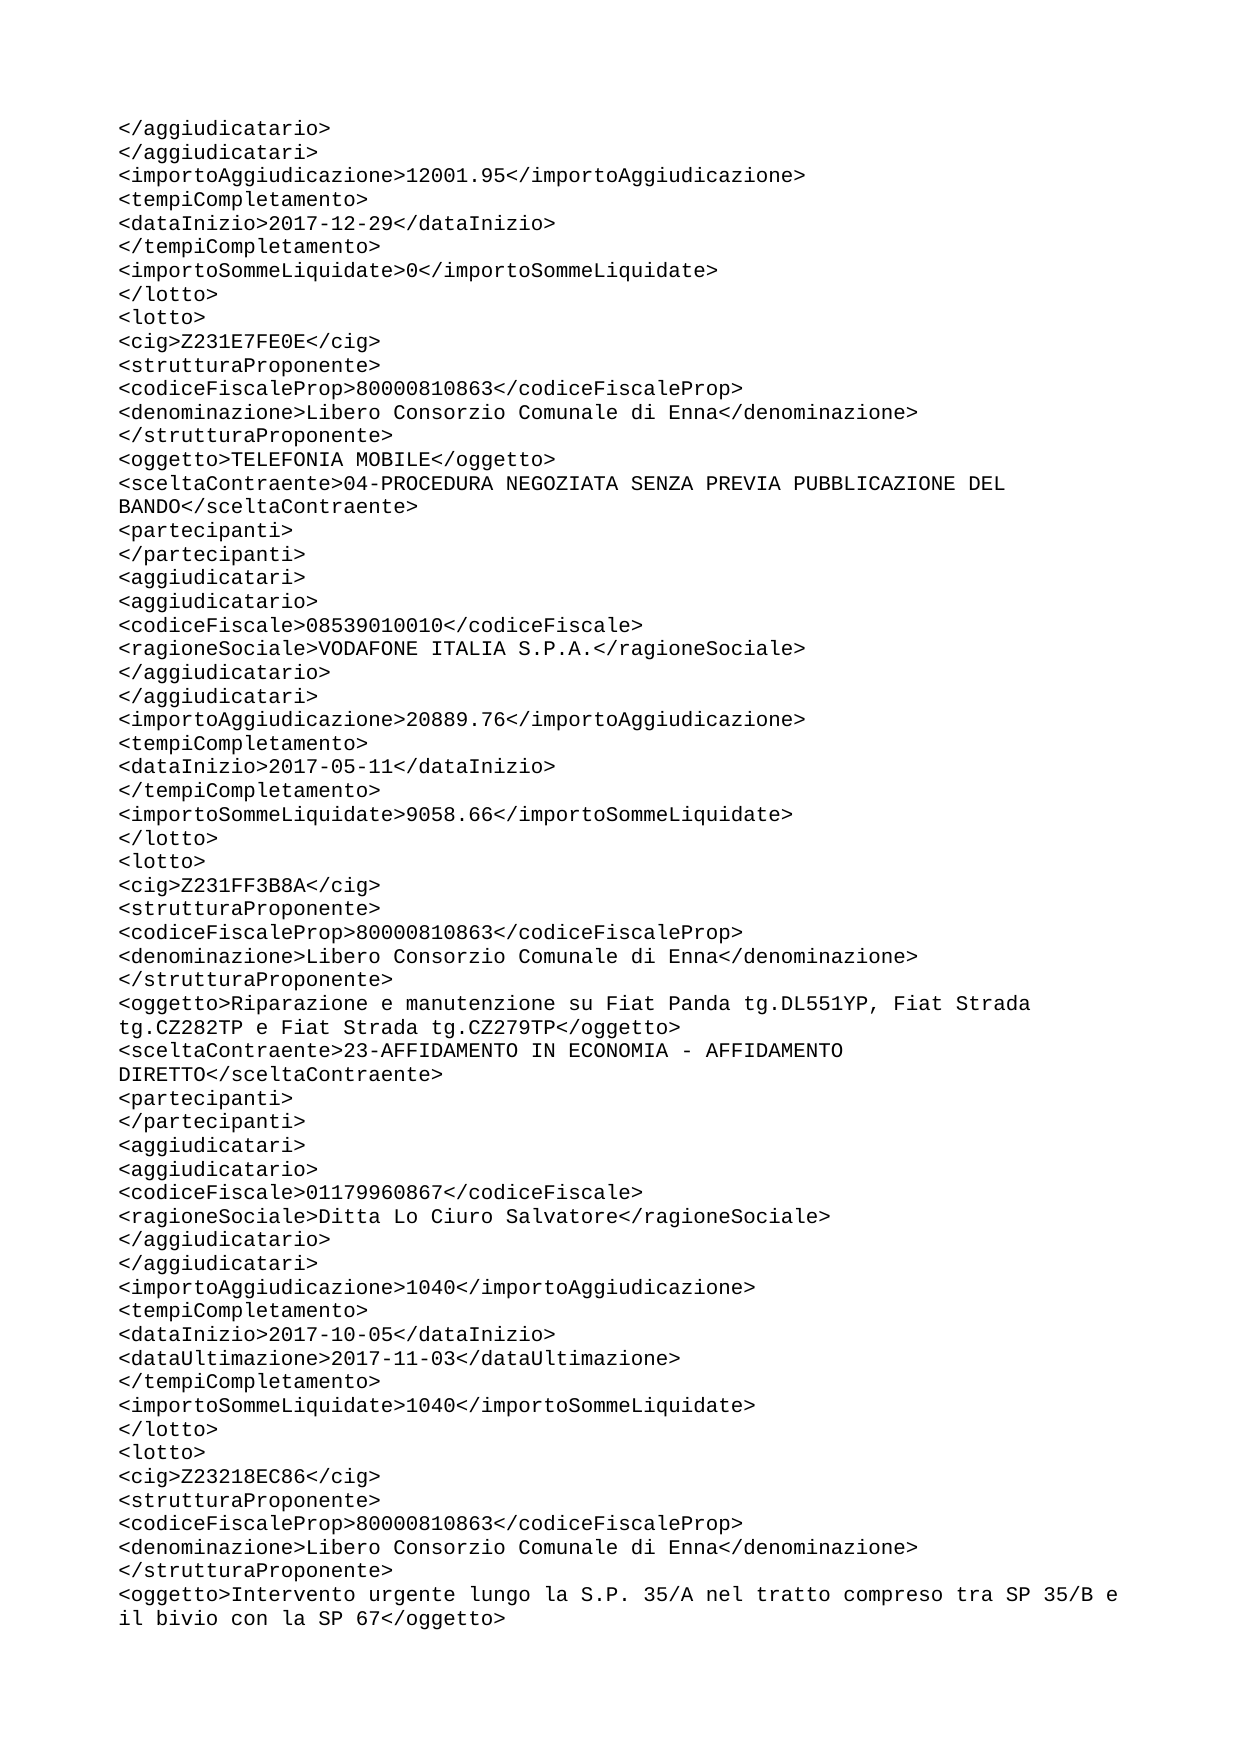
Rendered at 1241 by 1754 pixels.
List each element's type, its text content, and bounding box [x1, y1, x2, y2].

text <lotto> [118, 1442, 1122, 1466]
text </aggiudicatario> [118, 1229, 1122, 1253]
text <strutturaProponente> [118, 898, 1122, 922]
text <codiceFiscaleProp>80000810863</codiceFiscaleProp> [118, 922, 1122, 946]
text </aggiudicatario> [118, 662, 1122, 686]
text <dataInizio>2017-05-11</dataInizio> [118, 757, 1122, 780]
text </tempiCompletamento> [118, 1371, 1122, 1395]
text <importoSommeLiquidate>9058.66</importoSommeLiquidate> [118, 804, 1122, 827]
text <sceltaContraente>04-PROCEDURA NEGOZIATA SENZA PREVIA PUBBLICAZIONE DEL BANDO</sceltaContraente> [118, 473, 1122, 520]
text <cig>Z23218EC86</cig> [118, 1466, 1122, 1489]
text <sceltaContraente>23-AFFIDAMENTO IN ECONOMIA - AFFIDAMENTO DIRETTO</sceltaContraente> [118, 1040, 1122, 1088]
text <aggiudicatario> [118, 1158, 1122, 1182]
text <aggiudicatari> [118, 1135, 1122, 1158]
text <partecipanti> [118, 520, 1122, 544]
text <tempiCompletamento> [118, 1300, 1122, 1324]
text <dataUltimazione>2017-11-03</dataUltimazione> [118, 1348, 1122, 1371]
text <strutturaProponente> [118, 354, 1122, 378]
text <ragioneSociale>Ditta Lo Ciuro Salvatore</ragioneSociale> [118, 1206, 1122, 1229]
text </aggiudicatario> [118, 118, 1122, 142]
text <partecipanti> [118, 1088, 1122, 1111]
text </aggiudicatari> [118, 686, 1122, 709]
text <codiceFiscaleProp>80000810863</codiceFiscaleProp> [118, 1513, 1122, 1537]
text </strutturaProponente> [118, 1561, 1122, 1584]
text </lotto> [118, 1419, 1122, 1442]
text <dataInizio>2017-12-29</dataInizio> [118, 213, 1122, 236]
text <importoAggiudicazione>20889.76</importoAggiudicazione> [118, 709, 1122, 733]
text </aggiudicatari> [118, 1253, 1122, 1277]
text </lotto> [118, 827, 1122, 851]
text <importoSommeLiquidate>0</importoSommeLiquidate> [118, 260, 1122, 284]
text <aggiudicatario> [118, 591, 1122, 615]
text </tempiCompletamento> [118, 236, 1122, 260]
text </partecipanti> [118, 1111, 1122, 1135]
text <ragioneSociale>VODAFONE ITALIA S.P.A.</ragioneSociale> [118, 638, 1122, 662]
text </strutturaProponente> [118, 426, 1122, 449]
text <oggetto>TELEFONIA MOBILE</oggetto> [118, 449, 1122, 473]
text </lotto> [118, 284, 1122, 307]
text <oggetto>Riparazione e manutenzione su Fiat Panda tg.DL551YP, Fiat Strada tg.CZ282TP e Fiat Strada tg.CZ279TP</oggetto> [118, 993, 1122, 1040]
text <dataInizio>2017-10-05</dataInizio> [118, 1324, 1122, 1348]
text <codiceFiscale>08539010010</codiceFiscale> [118, 615, 1122, 638]
text <tempiCompletamento> [118, 189, 1122, 213]
text <lotto> [118, 307, 1122, 331]
text <cig>Z231FF3B8A</cig> [118, 875, 1122, 898]
text <codiceFiscale>01179960867</codiceFiscale> [118, 1182, 1122, 1206]
text <codiceFiscaleProp>80000810863</codiceFiscaleProp> [118, 378, 1122, 402]
text <denominazione>Libero Consorzio Comunale di Enna</denominazione> [118, 946, 1122, 969]
text <cig>Z231E7FE0E</cig> [118, 331, 1122, 354]
text </tempiCompletamento> [118, 780, 1122, 804]
text <importoAggiudicazione>1040</importoAggiudicazione> [118, 1277, 1122, 1300]
text <aggiudicatari> [118, 567, 1122, 591]
text <oggetto>Intervento urgente lungo la S.P. 35/A nel tratto compreso tra SP 35/B e il bivio con la SP 67</oggetto> [118, 1584, 1122, 1631]
text <strutturaProponente> [118, 1489, 1122, 1513]
text <denominazione>Libero Consorzio Comunale di Enna</denominazione> [118, 1537, 1122, 1561]
text </partecipanti> [118, 544, 1122, 567]
text </aggiudicatari> [118, 142, 1122, 165]
text <importoAggiudicazione>12001.95</importoAggiudicazione> [118, 165, 1122, 189]
text <tempiCompletamento> [118, 733, 1122, 757]
text </strutturaProponente> [118, 969, 1122, 993]
text <denominazione>Libero Consorzio Comunale di Enna</denominazione> [118, 402, 1122, 426]
text <lotto> [118, 851, 1122, 875]
text <importoSommeLiquidate>1040</importoSommeLiquidate> [118, 1395, 1122, 1419]
